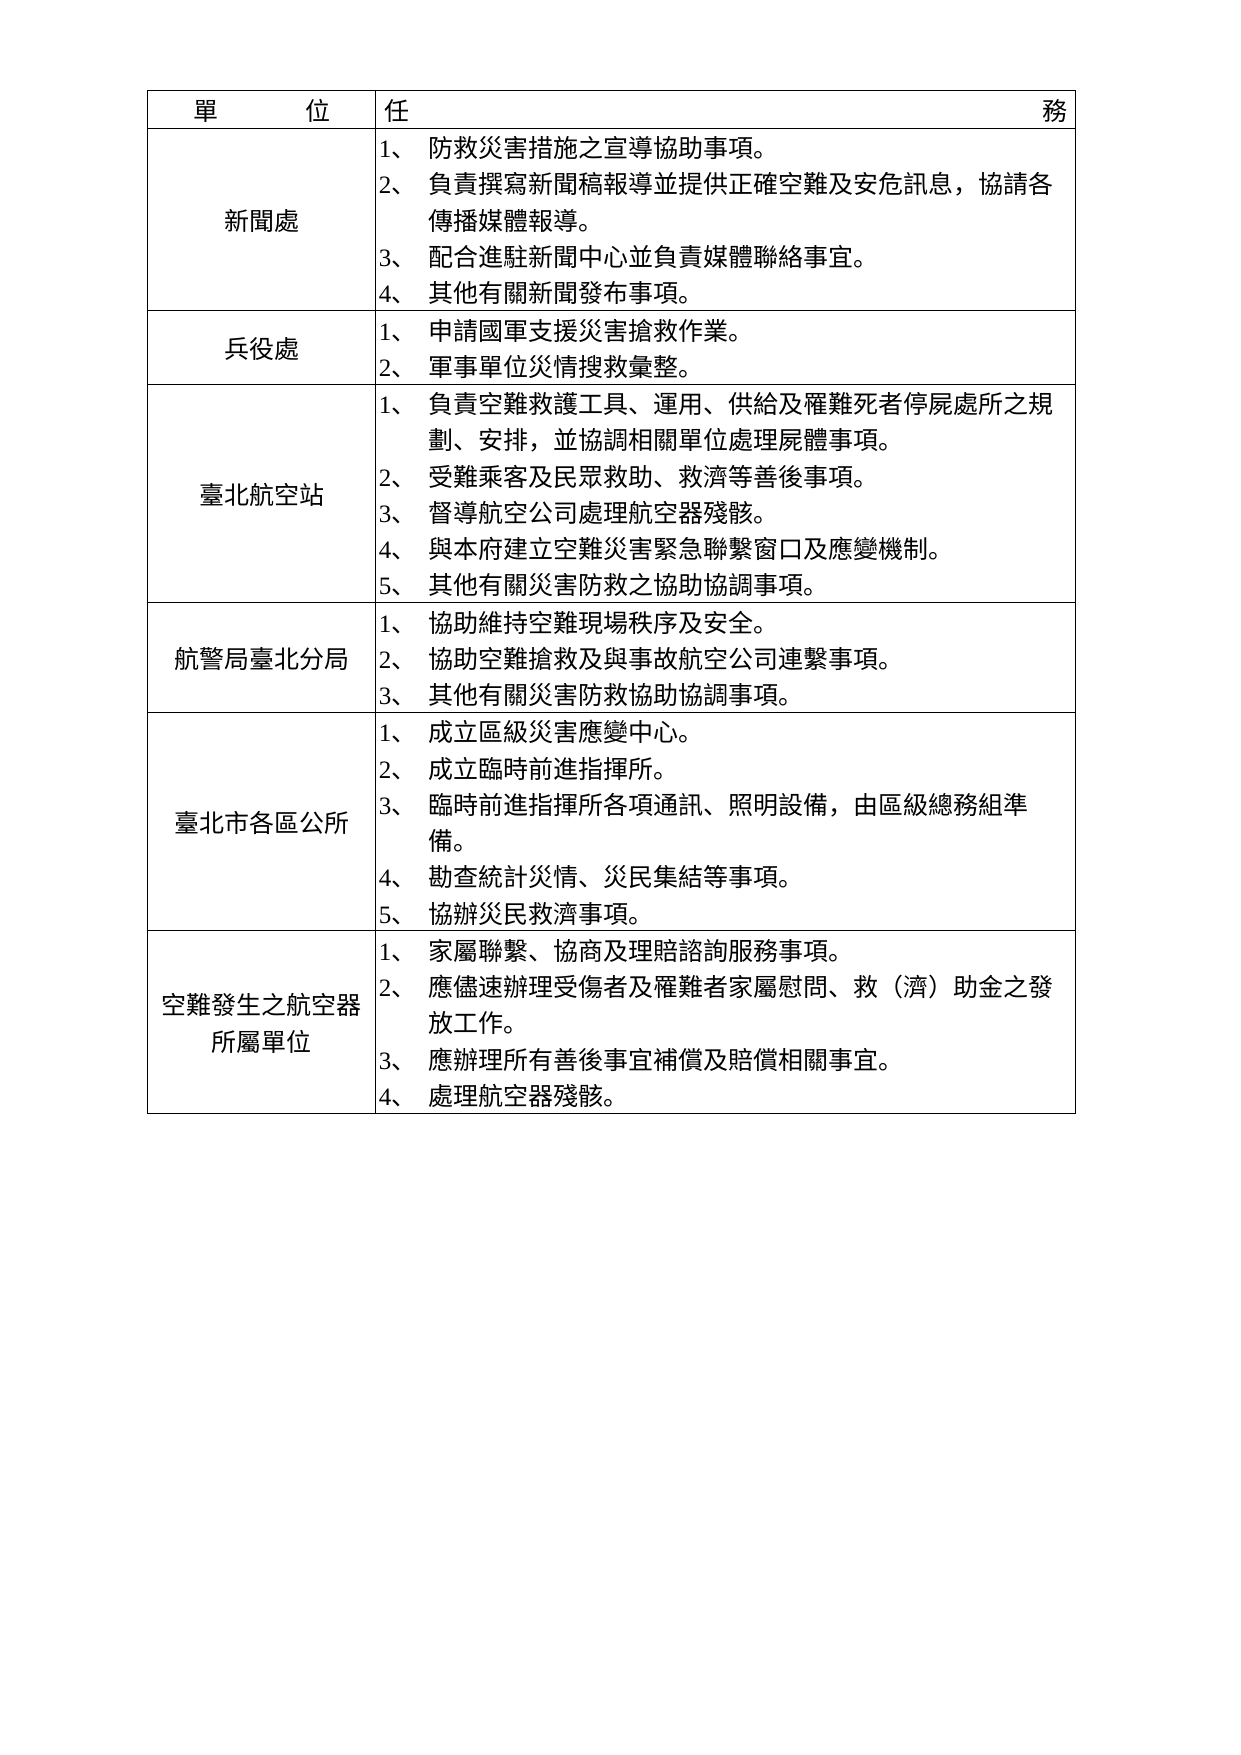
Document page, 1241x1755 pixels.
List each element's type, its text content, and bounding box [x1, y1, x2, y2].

table_cell 空難發生之航空器所屬單位 [148, 931, 375, 1113]
table_cell 申請國軍支援災害搶救作業。 軍事單位災情搜救彙整。 [376, 311, 1075, 383]
table_header 任務 [376, 91, 1075, 128]
table_cell 新聞處 [148, 129, 375, 310]
table_cell 臺北市各區公所 [148, 713, 375, 930]
table_cell 家屬聯繫、協商及理賠諮詢服務事項。 應儘速辦理受傷者及罹難者家屬慰問、救（濟）助金之發放工作。 應辦理所有善後事宜補償及賠償相關事宜。 處理航空器殘骸。 [376, 931, 1075, 1113]
table_header 單 位 [148, 91, 375, 128]
table_cell 臺北航空站 [148, 385, 375, 602]
table_cell 負責空難救護工具、運用、供給及罹難死者停屍處所之規劃、安排，並協調相關單位處理屍體事項。 受難乘客及民眾救助、救濟等善後事項。 督導航空公司處理航空器殘骸。 與本府建立空難災害緊急聯繫窗口及應變機制。 其他有關災害防救之協助協調事項。 [376, 385, 1075, 602]
table_cell 航警局臺北分局 [148, 603, 375, 712]
table_cell 兵役處 [148, 311, 375, 383]
table_cell 協助維持空難現場秩序及安全。 協助空難搶救及與事故航空公司連繫事項。 其他有關災害防救協助協調事項。 [376, 603, 1075, 712]
table_cell 成立區級災害應變中心。 成立臨時前進指揮所。 臨時前進指揮所各項通訊、照明設備，由區級總務組準備。 勘查統計災情、災民集結等事項。 協辦災民救濟事項。 [376, 713, 1075, 930]
table_cell 防救災害措施之宣導協助事項。 負責撰寫新聞稿報導並提供正確空難及安危訊息，協請各傳播媒體報導。 配合進駐新聞中心並負責媒體聯絡事宜。 其他有關新聞發布事項。 [376, 129, 1075, 310]
